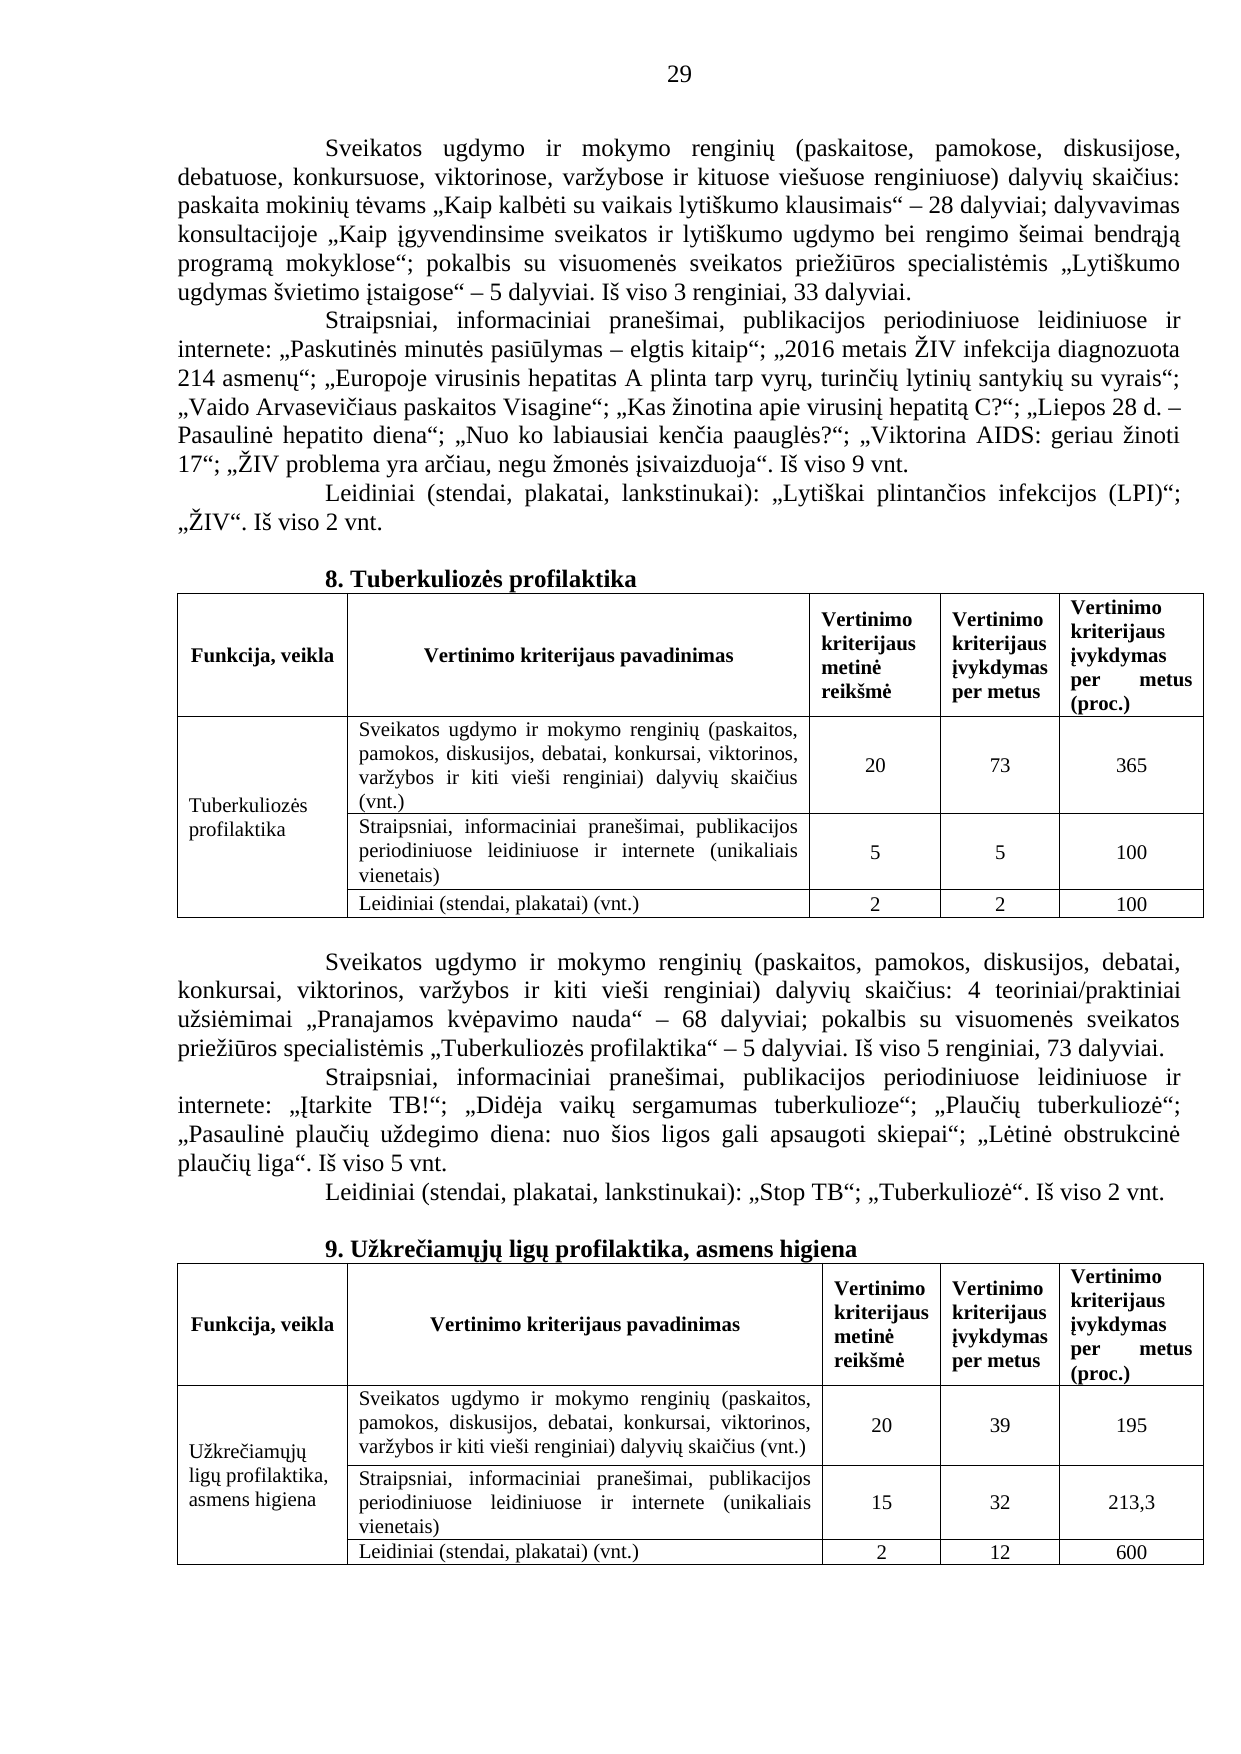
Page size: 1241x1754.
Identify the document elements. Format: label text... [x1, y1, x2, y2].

table_header Vertinimo kriterijaus pavadinimas [348, 1264, 822, 1385]
text Sveikatos ugdymo ir mokymo renginių (paskaitos, pamokos, diskusijos, debatai, konkursai, viktorinos, varžybos ir kiti vieši renginiai) dalyvių skaičius: 4 teoriniai/praktiniai užsiėmimai „Pranajamos kvėpavimo nauda“ – 68 dalyviai; pokalbis su visuomenės sveikatos priežiūros specialistėmis „Tuberkuliozės profilaktika“ – 5 dalyviai. Iš viso 5 renginiai, 73 dalyviai. [177, 947, 1181, 1062]
table_cell 20 [823, 1386, 940, 1465]
table_cell 32 [941, 1466, 1059, 1538]
table_cell 2 [810, 890, 940, 917]
table_cell Leidiniai (stendai, plakatai) (vnt.) [348, 890, 809, 917]
table_header Funkcija, veikla [178, 594, 347, 716]
text Leidiniai (stendai, plakatai, lankstinukai): „Stop TB“; „Tuberkuliozė“. Iš viso 2 vnt. [177, 1177, 1181, 1205]
table_cell Sveikatos ugdymo ir mokymo renginių (paskaitos, pamokos, diskusijos, debatai, konkursai, viktorinos, varžybos ir kiti vieši renginiai) dalyvių skaičius (vnt.) [348, 1386, 822, 1465]
table_cell 195 [1060, 1386, 1203, 1465]
table_header Vertinimo kriterijaus įvykdymas per metus [941, 1264, 1059, 1385]
table_cell 15 [823, 1466, 940, 1538]
text Sveikatos ugdymo ir mokymo renginių (paskaitose, pamokose, diskusijose, debatuose, konkursuose, viktorinose, varžybose ir kituose viešuose renginiuose) dalyvių skaičius: paskaita mokinių tėvams „Kaip kalbėti su vaikais lytiškumo klausimais“ – 28 dalyviai; dalyvavimas konsultacijoje „Kaip įgyvendinsime sveikatos ir lytiškumo ugdymo bei rengimo šeimai bendrąją programą mokyklose“; pokalbis su visuomenės sveikatos priežiūros specialistėmis „Lytiškumo ugdymas švietimo įstaigose“ – 5 dalyviai. Iš viso 3 renginiai, 33 dalyviai. [177, 133, 1181, 305]
table_header Funkcija, veikla [178, 1264, 347, 1385]
table_cell 5 [810, 814, 940, 889]
table_cell 12 [941, 1540, 1059, 1564]
table_header Vertinimo kriterijaus metinė reikšmė [823, 1264, 940, 1385]
table_cell Užkrečiamųjų ligų profilaktika, asmens higiena [178, 1386, 347, 1564]
table_cell 365 [1060, 717, 1203, 813]
text Straipsniai, informaciniai pranešimai, publikacijos periodiniuose leidiniuose ir internete: „Paskutinės minutės pasiūlymas – elgtis kitaip“; „2016 metais ŽIV infekcija diagnozuota 214 asmenų“; „Europoje virusinis hepatitas A plinta tarp vyrų, turinčių lytinių santykių su vyrais“; „Vaido Arvasevičiaus paskaitos Visagine“; „Kas žinotina apie virusinį hepatitą C?“; „Liepos 28 d. – Pasaulinė hepatito diena“; „Nuo ko labiausiai kenčia paauglės?“; „Viktorina AIDS: geriau žinoti 17“; „ŽIV problema yra arčiau, negu žmonės įsivaizduoja“. Iš viso 9 vnt. [177, 305, 1181, 478]
table_cell 213,3 [1060, 1466, 1203, 1538]
text 9. Užkrečiamųjų ligų profilaktika, asmens higiena [177, 1234, 1181, 1263]
table_cell 2 [823, 1540, 940, 1564]
table_cell Tuberkuliozės profilaktika [178, 717, 347, 917]
table_cell 39 [941, 1386, 1059, 1465]
table_header Vertinimo kriterijaus įvykdymas per metus [941, 594, 1059, 716]
text 8. Tuberkuliozės profilaktika [177, 564, 1181, 593]
table_cell Straipsniai, informaciniai pranešimai, publikacijos periodiniuose leidiniuose ir internete (unikaliais vienetais) [348, 814, 809, 889]
table_cell 73 [941, 717, 1059, 813]
table_cell 5 [941, 814, 1059, 889]
table_cell Leidiniai (stendai, plakatai) (vnt.) [348, 1540, 822, 1564]
table_cell Sveikatos ugdymo ir mokymo renginių (paskaitos, pamokos, diskusijos, debatai, konkursai, viktorinos, varžybos ir kiti vieši renginiai) dalyvių skaičius (vnt.) [348, 717, 809, 813]
table_header Vertinimo kriterijaus metinė reikšmė [810, 594, 940, 716]
table_cell 20 [810, 717, 940, 813]
table_cell 100 [1060, 814, 1203, 889]
table_header Vertinimo kriterijaus pavadinimas [348, 594, 809, 716]
table_cell 100 [1060, 890, 1203, 917]
table_cell 600 [1060, 1540, 1203, 1564]
table_cell Straipsniai, informaciniai pranešimai, publikacijos periodiniuose leidiniuose ir internete (unikaliais vienetais) [348, 1466, 822, 1538]
table_header Vertinimo kriterijaus įvykdymas per metus (proc.) [1060, 1264, 1203, 1385]
text Straipsniai, informaciniai pranešimai, publikacijos periodiniuose leidiniuose ir internete: „Įtarkite TB!“; „Didėja vaikų sergamumas tuberkulioze“; „Plaučių tuberkuliozė“; „Pasaulinė plaučių uždegimo diena: nuo šios ligos gali apsaugoti skiepai“; „Lėtinė obstrukcinė plaučių liga“. Iš viso 5 vnt. [177, 1062, 1181, 1177]
table_cell 2 [941, 890, 1059, 917]
text Leidiniai (stendai, plakatai, lankstinukai): „Lytiškai plintančios infekcijos (LPI)“; „ŽIV“. Iš viso 2 vnt. [177, 478, 1181, 535]
table_header Vertinimo kriterijaus įvykdymas per metus (proc.) [1060, 594, 1203, 716]
